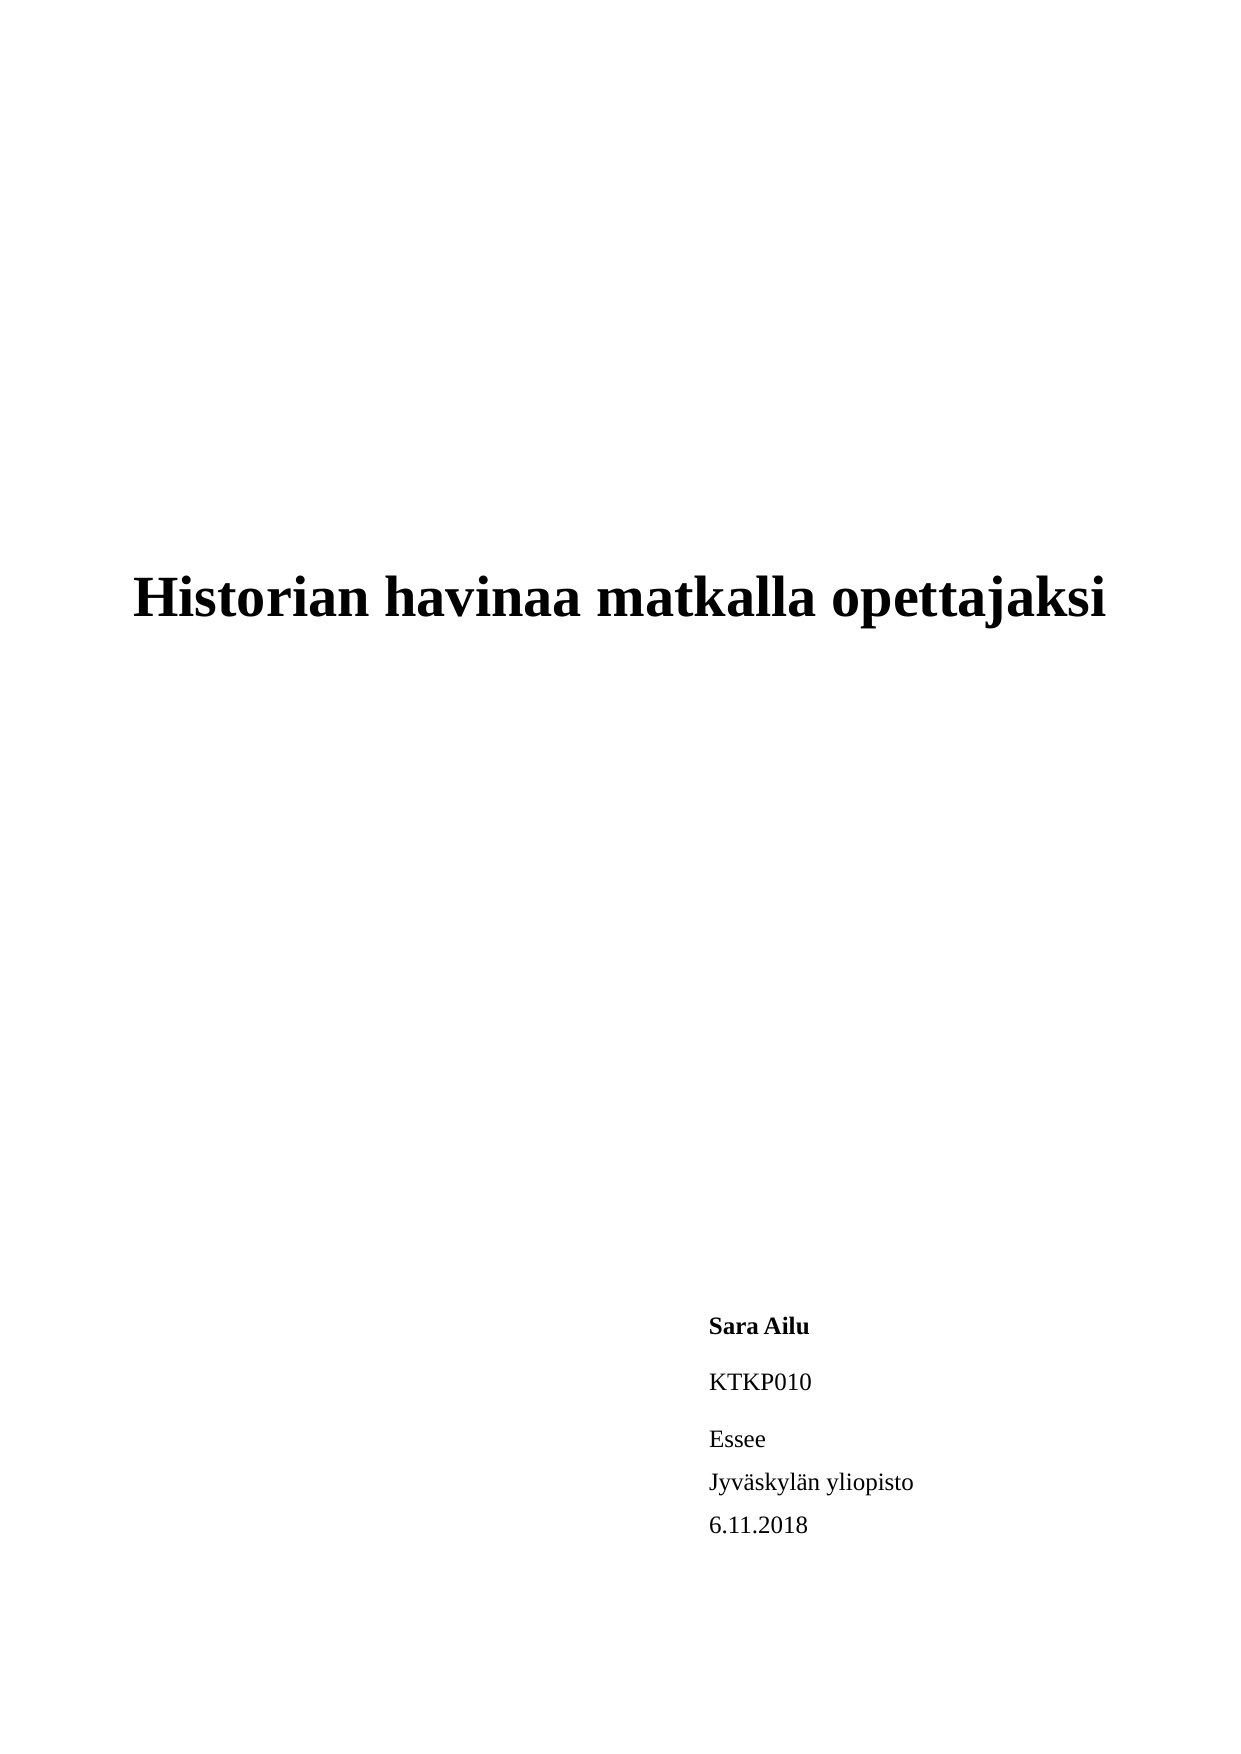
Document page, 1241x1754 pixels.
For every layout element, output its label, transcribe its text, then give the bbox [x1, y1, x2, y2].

text KTKP010 [118, 1367, 1122, 1395]
text Essee Jyväskylän yliopisto 6.11.2018 [118, 1424, 1122, 1539]
title Historian havinaa matkalla opettajaksi [118, 561, 1122, 628]
title Sara Ailu [118, 1311, 1122, 1340]
